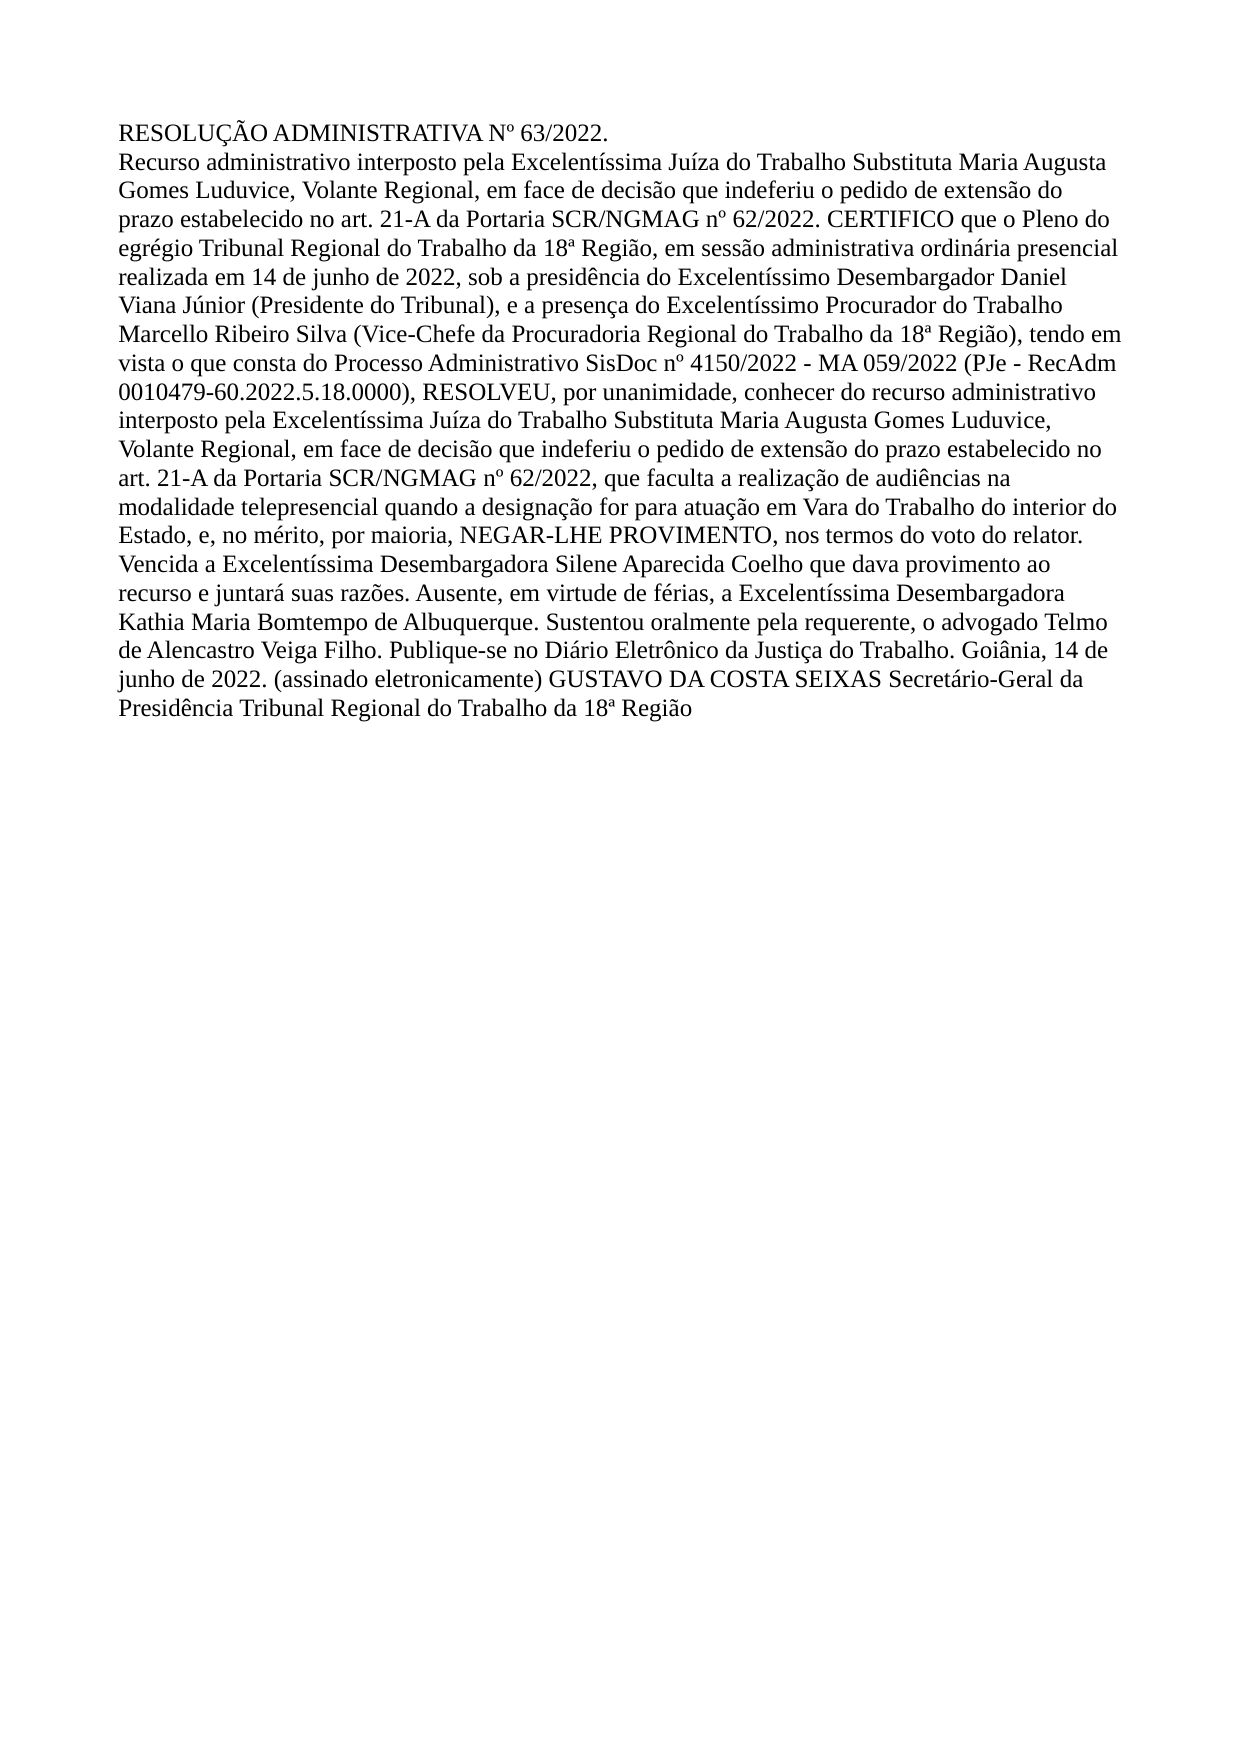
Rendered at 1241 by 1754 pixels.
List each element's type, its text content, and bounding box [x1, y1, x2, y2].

text Recurso administrativo interposto pela Excelentíssima Juíza do Trabalho Substituta Maria Augusta Gomes Luduvice, Volante Regional, em face de decisão que indeferiu o pedido de extensão do prazo estabelecido no art. 21-A da Portaria SCR/NGMAG nº 62/2022. CERTIFICO que o Pleno do egrégio Tribunal Regional do Trabalho da 18ª Região, em sessão administrativa ordinária presencial realizada em 14 de junho de 2022, sob a presidência do Excelentíssimo Desembargador Daniel Viana Júnior (Presidente do Tribunal), e a presença do Excelentíssimo Procurador do Trabalho Marcello Ribeiro Silva (Vice-Chefe da Procuradoria Regional do Trabalho da 18ª Região), tendo em vista o que consta do Processo Administrativo SisDoc nº 4150/2022 - MA 059/2022 (PJe - RecAdm 0010479-60.2022.5.18.0000), RESOLVEU, por unanimidade, conhecer do recurso administrativo interposto pela Excelentíssima Juíza do Trabalho Substituta Maria Augusta Gomes Luduvice, Volante Regional, em face de decisão que indeferiu o pedido de extensão do prazo estabelecido no art. 21-A da Portaria SCR/NGMAG nº 62/2022, que faculta a realização de audiências na modalidade telepresencial quando a designação for para atuação em Vara do Trabalho do interior do Estado, e, no mérito, por maioria, NEGAR-LHE PROVIMENTO, nos termos do voto do relator. Vencida a Excelentíssima Desembargadora Silene Aparecida Coelho que dava provimento ao recurso e juntará suas razões. Ausente, em virtude de férias, a Excelentíssima Desembargadora Kathia Maria Bomtempo de Albuquerque. Sustentou oralmente pela requerente, o advogado Telmo de Alencastro Veiga Filho. Publique-se no Diário Eletrônico da Justiça do Trabalho. Goiânia, 14 de junho de 2022. (assinado eletronicamente) GUSTAVO DA COSTA SEIXAS Secretário-Geral da Presidência Tribunal Regional do Trabalho da 18ª Região [118, 147, 1122, 722]
text RESOLUÇÃO ADMINISTRATIVA Nº 63/2022. [118, 118, 1122, 147]
